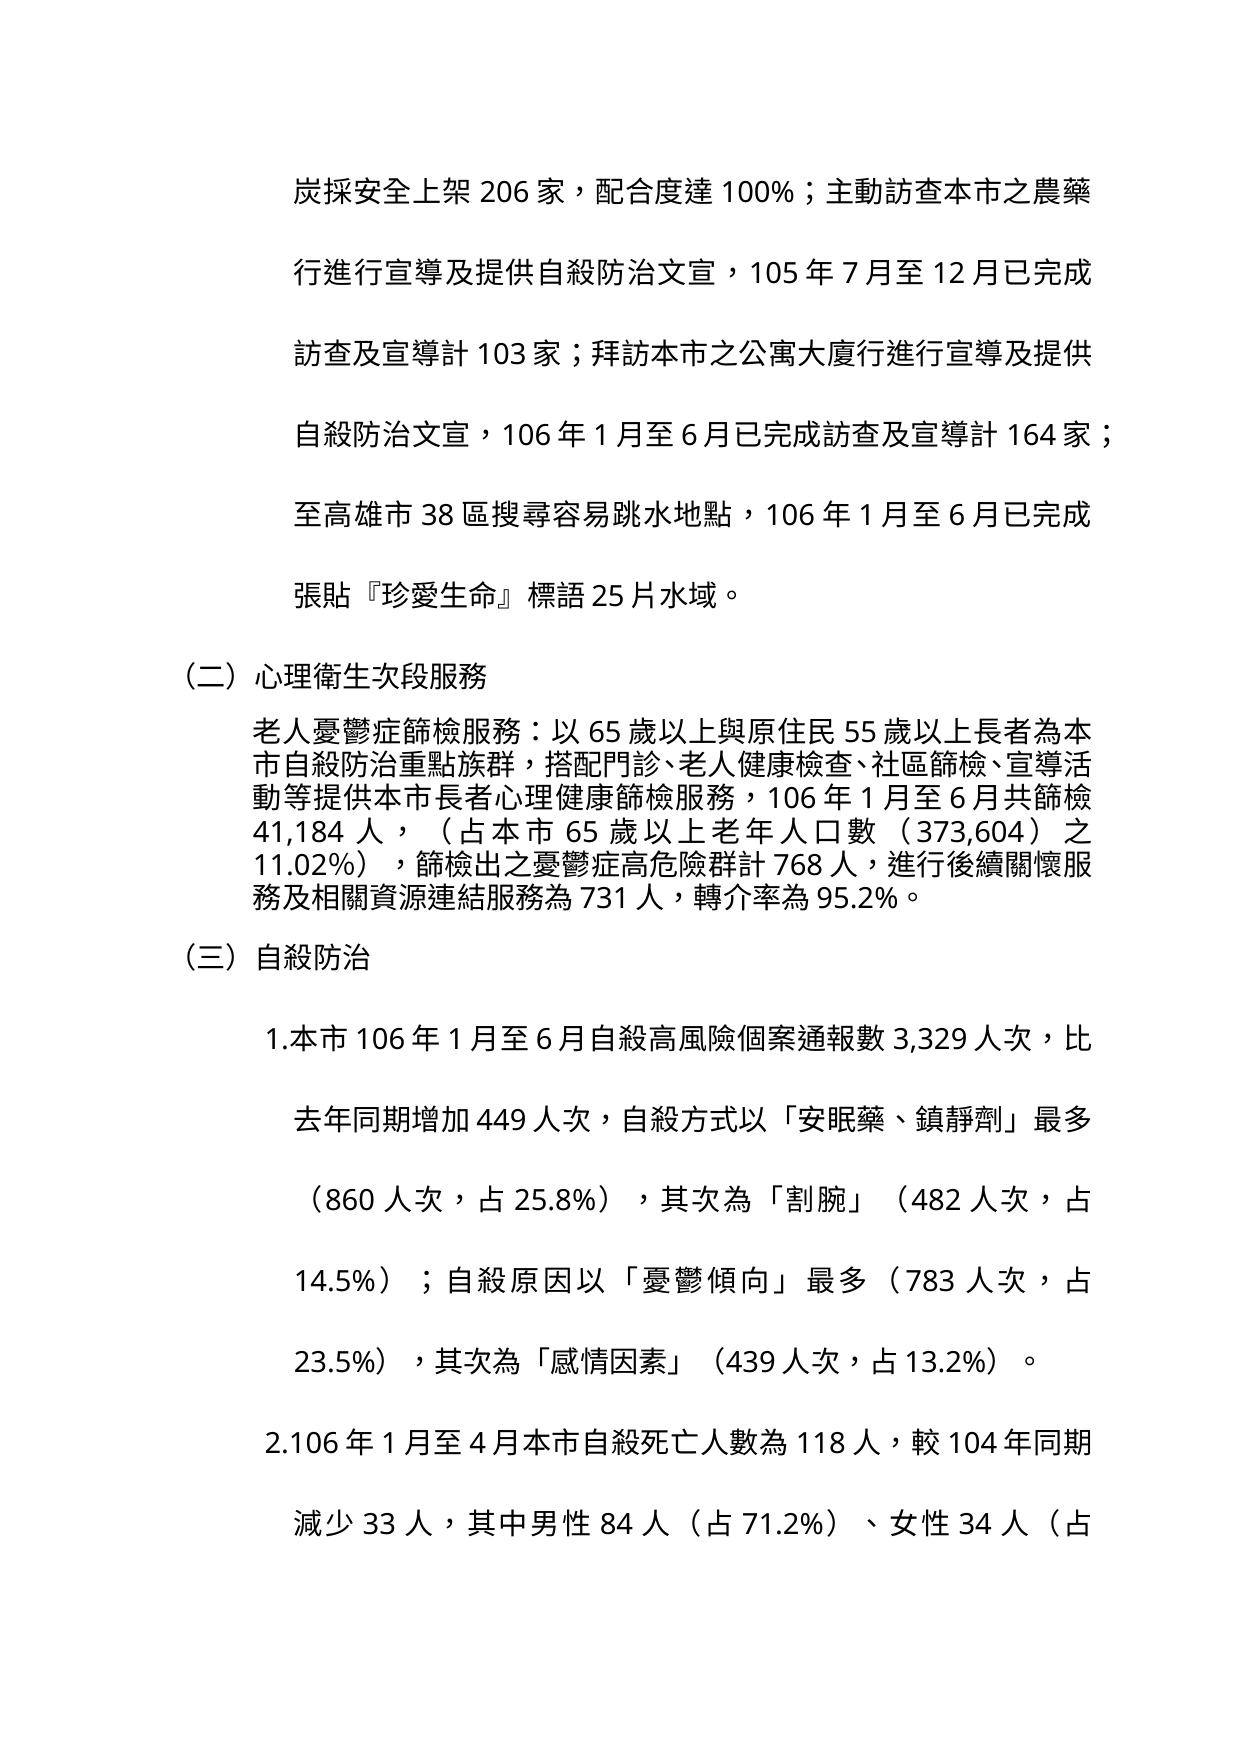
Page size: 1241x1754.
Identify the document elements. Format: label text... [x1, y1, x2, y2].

text （二）心理衛生次段服務 [148, 634, 1092, 715]
text 1.本市106年1月至6月自殺高風險個案通報數3,329人次，比去年同期增加449人次，自殺方式以「安眠藥、鎮靜劑」最多（860人次，占25.8%），其次為「割腕」（482人次，占14.5%）；自殺原因以「憂鬱傾向」最多（783人次，占23.5%），其次為「感情因素」（439人次，占13.2%）。 [264, 996, 1092, 1400]
text 老人憂鬱症篩檢服務：以65歲以上與原住民55歲以上長者為本市自殺防治重點族群，搭配門診、老人健康檢查、社區篩檢、宣導活動等提供本市長者心理健康篩檢服務，106年1月至6月共篩檢41,184人，（占本市65歲以上老年人口數（373,604）之11.02％），篩檢出之憂鬱症高危險群計768人，進行後續關懷服務及相關資源連結服務為731人，轉介率為95.2%。 [253, 715, 1092, 915]
text 4.針對「燒炭」、「農藥」、「高處跳下」、「溺水」限制自殺工具的可及性工作：今（106）年度共計完成199家商家張貼「自殺防治警示標語」，發放18,400張貼紙；另為降低木炭取得之便利性，與本市4大連鎖超商及10大賣場等店家合作，規劃推動「木炭安全上架」方案，106年1月至6月實地稽查宣導206家，木炭採安全上架 206家，配合度達100%；主動訪查本市之農藥行進行宣導及提供自殺防治文宣，105年7月至12月已完成訪查及宣導計103家；拜訪本市之公寓大廈行進行宣導及提供自殺防治文宣，106年1月至6月已完成訪查及宣導計164家；至高雄市38區搜尋容易跳水地點，106年1月至6月已完成張貼『珍愛生命』標語25片水域。 [264, 149, 1092, 634]
text 2.106年1月至4月本市自殺死亡人數為118人，較104年同期減少33人，其中男性84人（占71.2%）、女性34人（占 [264, 1400, 1092, 1562]
text （三）自殺防治 [148, 915, 1092, 996]
